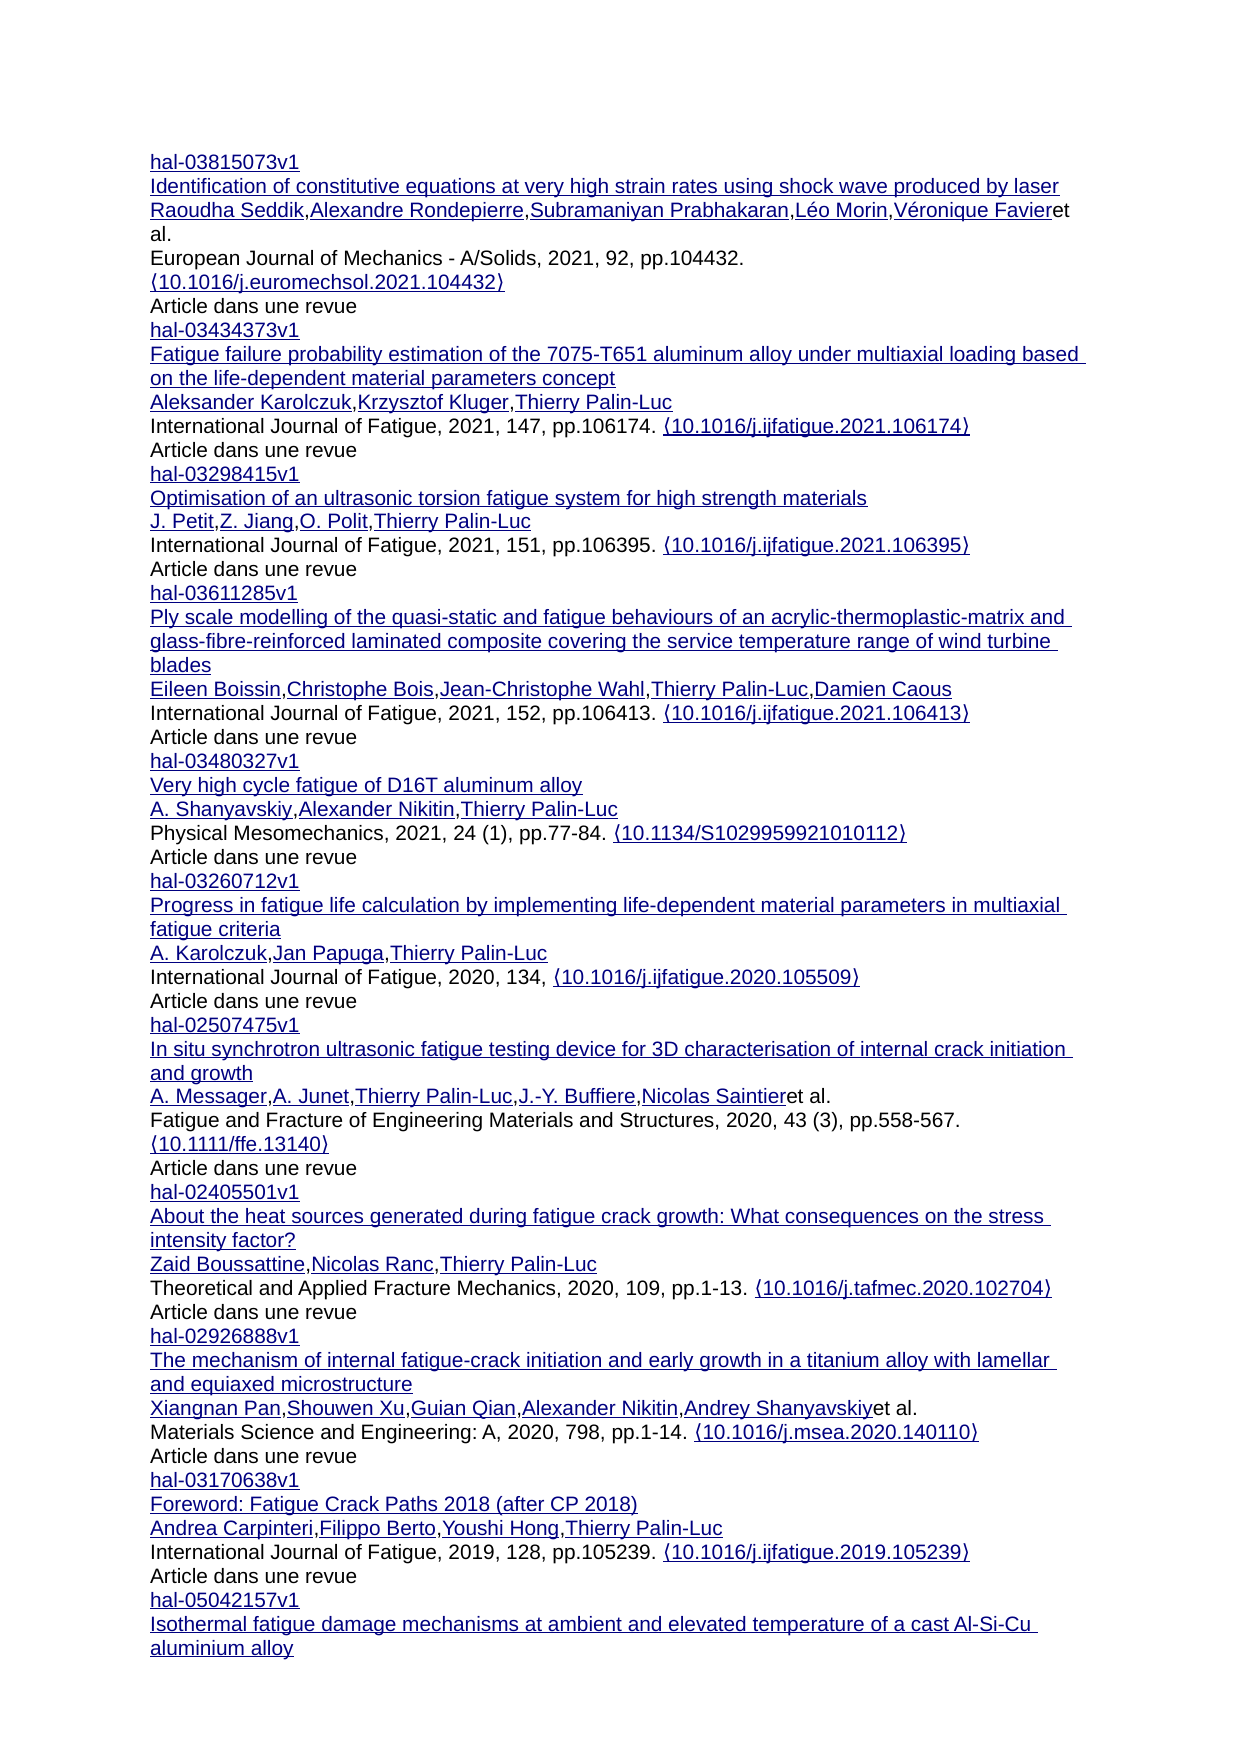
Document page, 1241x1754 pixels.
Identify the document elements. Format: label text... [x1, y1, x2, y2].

table_cell hal-03815073v1 [150, 150, 1090, 174]
table_cell Fatigue failure probability estimation of the 7075-T651 aluminum alloy under multiaxial loading based on the life-dependent material parameters concept Aleksander Karolczuk,Krzysztof Kluger,Thierry Palin-Luc International Journal of Fatigue, 2021, 147, pp.106174. ⟨10.1016/j.ijfatigue.2021.106174⟩ Article dans une revue hal-03298415v1 [150, 342, 1090, 485]
table_cell Isothermal fatigue damage mechanisms at ambient and elevated temperature of a cast Al-Si-Cu aluminium alloy [150, 1611, 1090, 1659]
table_cell Very high cycle fatigue of D16T aluminum alloy A. Shanyavskiy,Alexander Nikitin,Thierry Palin-Luc Physical Mesomechanics, 2021, 24 (1), pp.77-84. ⟨10.1134/S1029959921010112⟩ Article dans une revue hal-03260712v1 [150, 773, 1090, 893]
table_cell About the heat sources generated during fatigue crack growth: What consequences on the stress intensity factor? Zaid Boussattine,Nicolas Ranc,Thierry Palin-Luc Theoretical and Applied Fracture Mechanics, 2020, 109, pp.1-13. ⟨10.1016/j.tafmec.2020.102704⟩ Article dans une revue hal-02926888v1 [150, 1204, 1090, 1348]
table_cell In situ synchrotron ultrasonic fatigue testing device for 3D characterisation of internal crack initiation and growth A. Messager,A. Junet,Thierry Palin-Luc,J.-Y. Buffiere,Nicolas Saintieret al. Fatigue and Fracture of Engineering Materials and Structures, 2020, 43 (3), pp.558-567. ⟨10.1111/ffe.13140⟩ Article dans une revue hal-02405501v1 [150, 1036, 1090, 1204]
table_cell Progress in fatigue life calculation by implementing life-dependent material parameters in multiaxial fatigue criteria A. Karolczuk,Jan Papuga,Thierry Palin-Luc International Journal of Fatigue, 2020, 134, ⟨10.1016/j.ijfatigue.2020.105509⟩ Article dans une revue hal-02507475v1 [150, 893, 1090, 1036]
table_cell Foreword: Fatigue Crack Paths 2018 (after CP 2018) Andrea Carpinteri,Filippo Berto,Youshi Hong,Thierry Palin-Luc International Journal of Fatigue, 2019, 128, pp.105239. ⟨10.1016/j.ijfatigue.2019.105239⟩ Article dans une revue hal-05042157v1 [150, 1492, 1090, 1611]
table_cell Identification of constitutive equations at very high strain rates using shock wave produced by laser Raoudha Seddik,Alexandre Rondepierre,Subramaniyan Prabhakaran,Léo Morin,Véronique Favieret al. European Journal of Mechanics - A/Solids, 2021, 92, pp.104432. ⟨10.1016/j.euromechsol.2021.104432⟩ Article dans une revue hal-03434373v1 [150, 174, 1090, 342]
table_cell Optimisation of an ultrasonic torsion fatigue system for high strength materials J. Petit,Z. Jiang,O. Polit,Thierry Palin-Luc International Journal of Fatigue, 2021, 151, pp.106395. ⟨10.1016/j.ijfatigue.2021.106395⟩ Article dans une revue hal-03611285v1 [150, 485, 1090, 605]
table_cell The mechanism of internal fatigue-crack initiation and early growth in a titanium alloy with lamellar and equiaxed microstructure Xiangnan Pan,Shouwen Xu,Guian Qian,Alexander Nikitin,Andrey Shanyavskiyet al. Materials Science and Engineering: A, 2020, 798, pp.1-14. ⟨10.1016/j.msea.2020.140110⟩ Article dans une revue hal-03170638v1 [150, 1348, 1090, 1492]
table_cell Ply scale modelling of the quasi-static and fatigue behaviours of an acrylic-thermoplastic-matrix and glass-fibre-reinforced laminated composite covering the service temperature range of wind turbine blades Eileen Boissin,Christophe Bois,Jean-Christophe Wahl,Thierry Palin-Luc,Damien Caous International Journal of Fatigue, 2021, 152, pp.106413. ⟨10.1016/j.ijfatigue.2021.106413⟩ Article dans une revue hal-03480327v1 [150, 605, 1090, 773]
